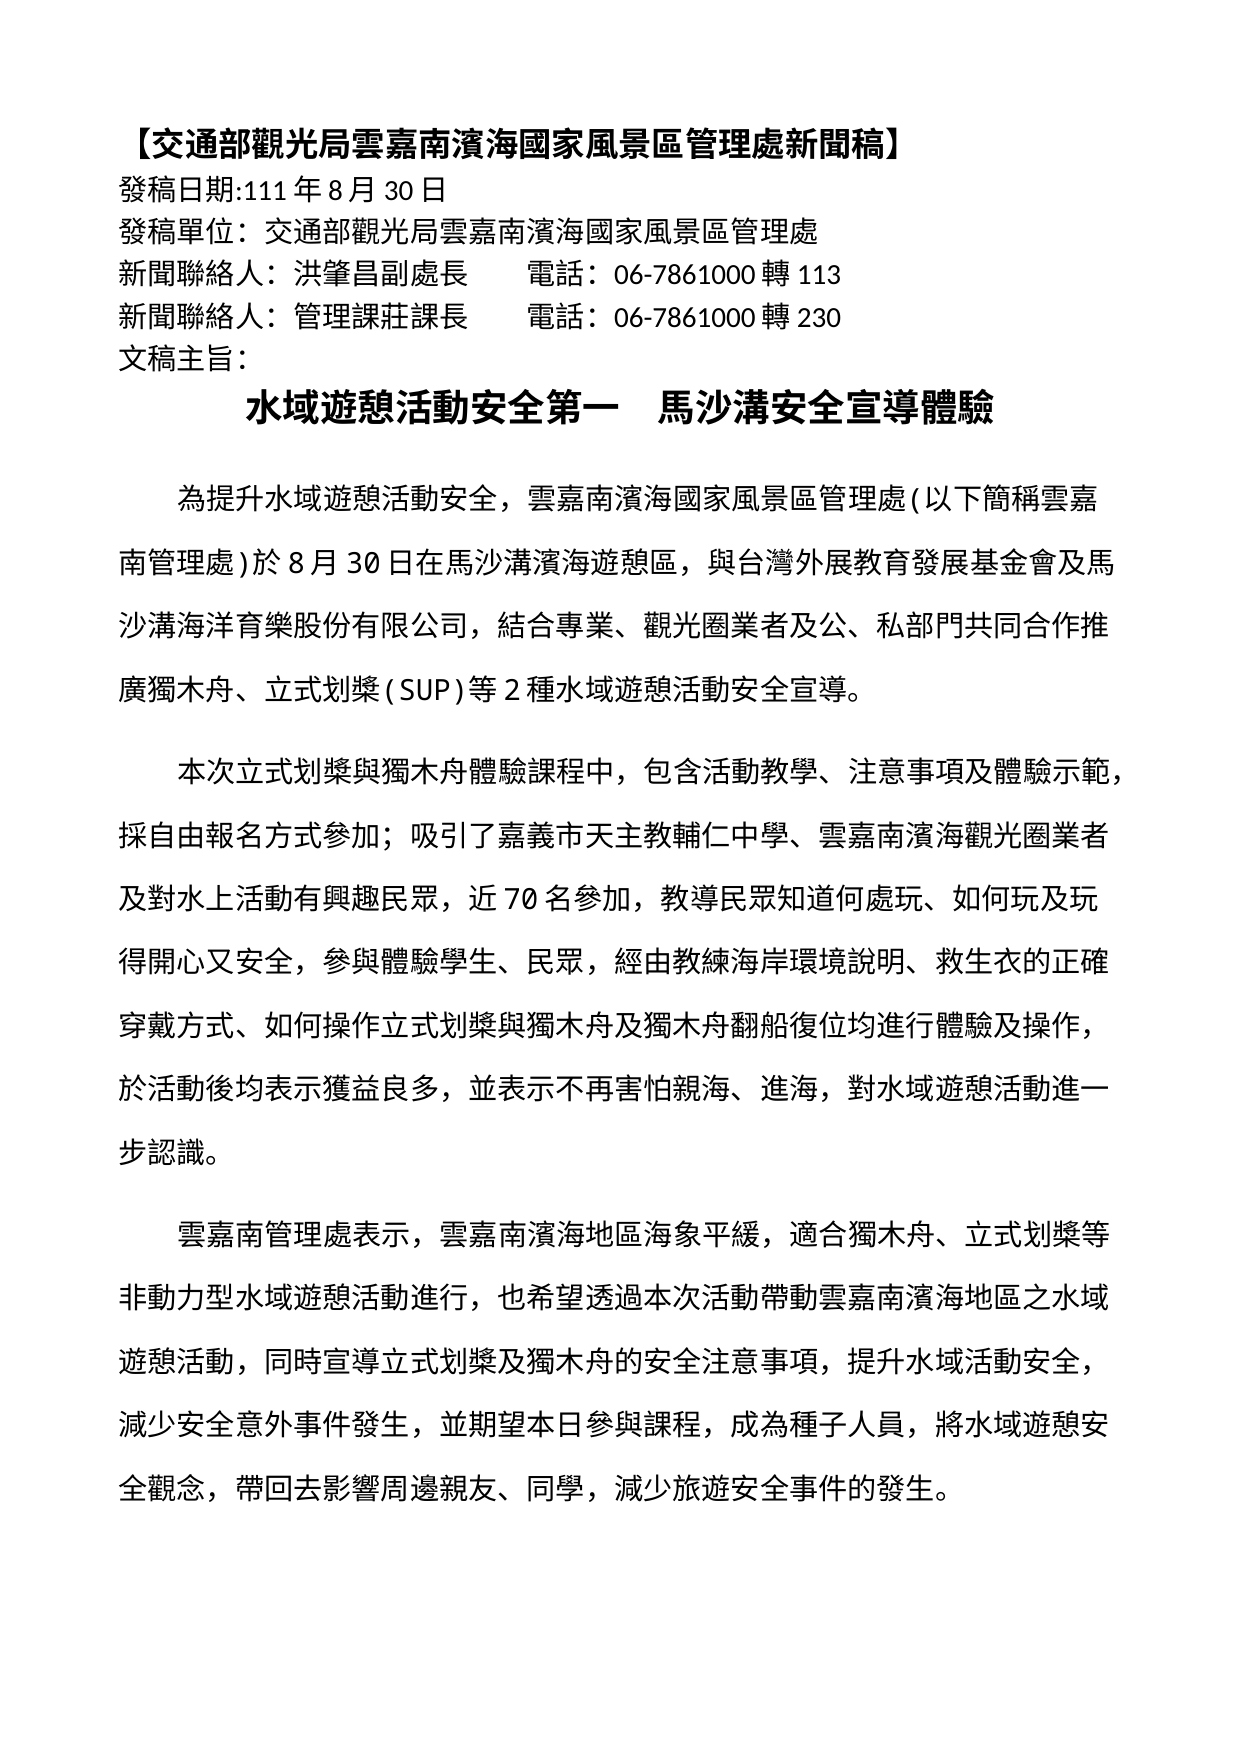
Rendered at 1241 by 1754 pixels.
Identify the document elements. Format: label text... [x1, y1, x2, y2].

text 水域遊憩活動安全第一 馬沙溝安全宣導體驗 [118, 378, 1122, 432]
text 發稿單位：交通部觀光局雲嘉南濱海國家風景區管理處 [118, 209, 1122, 251]
text 新聞聯絡人：洪肇昌副處長 電話：06-7861000轉113 [118, 251, 1122, 293]
text 【交通部觀光局雲嘉南濱海國家風景區管理處新聞稿】 [118, 118, 1122, 166]
text 文稿主旨： [118, 336, 1122, 378]
text 為提升水域遊憩活動安全，雲嘉南濱海國家風景區管理處(以下簡稱雲嘉南管理處)於8月30日在馬沙溝濱海遊憩區，與台灣外展教育發展基金會及馬沙溝海洋育樂股份有限公司，結合專業、觀光圈業者及公、私部門共同合作推廣獨木舟、立式划槳(SUP)等2種水域遊憩活動安全宣導。 [118, 476, 1122, 709]
text 新聞聯絡人：管理課莊課長 電話：06-7861000轉230 [118, 293, 1122, 336]
text 發稿日期:111年8月30日 [118, 166, 1122, 209]
text 本次立式划槳與獨木舟體驗課程中，包含活動教學、注意事項及體驗示範，採自由報名方式參加；吸引了嘉義市天主教輔仁中學、雲嘉南濱海觀光圈業者及對水上活動有興趣民眾，近70名參加，教導民眾知道何處玩、如何玩及玩得開心又安全，參與體驗學生、民眾，經由教練海岸環境說明、救生衣的正確穿戴方式、如何操作立式划槳與獨木舟及獨木舟翻船復位均進行體驗及操作，於活動後均表示獲益良多，並表示不再害怕親海、進海，對水域遊憩活動進一步認識。 [118, 749, 1122, 1172]
text 雲嘉南管理處表示，雲嘉南濱海地區海象平緩，適合獨木舟、立式划槳等非動力型水域遊憩活動進行，也希望透過本次活動帶動雲嘉南濱海地區之水域遊憩活動，同時宣導立式划槳及獨木舟的安全注意事項，提升水域活動安全，減少安全意外事件發生，並期望本日參與課程，成為種子人員，將水域遊憩安全觀念，帶回去影響周邊親友、同學，減少旅遊安全事件的發生。 [118, 1212, 1122, 1508]
